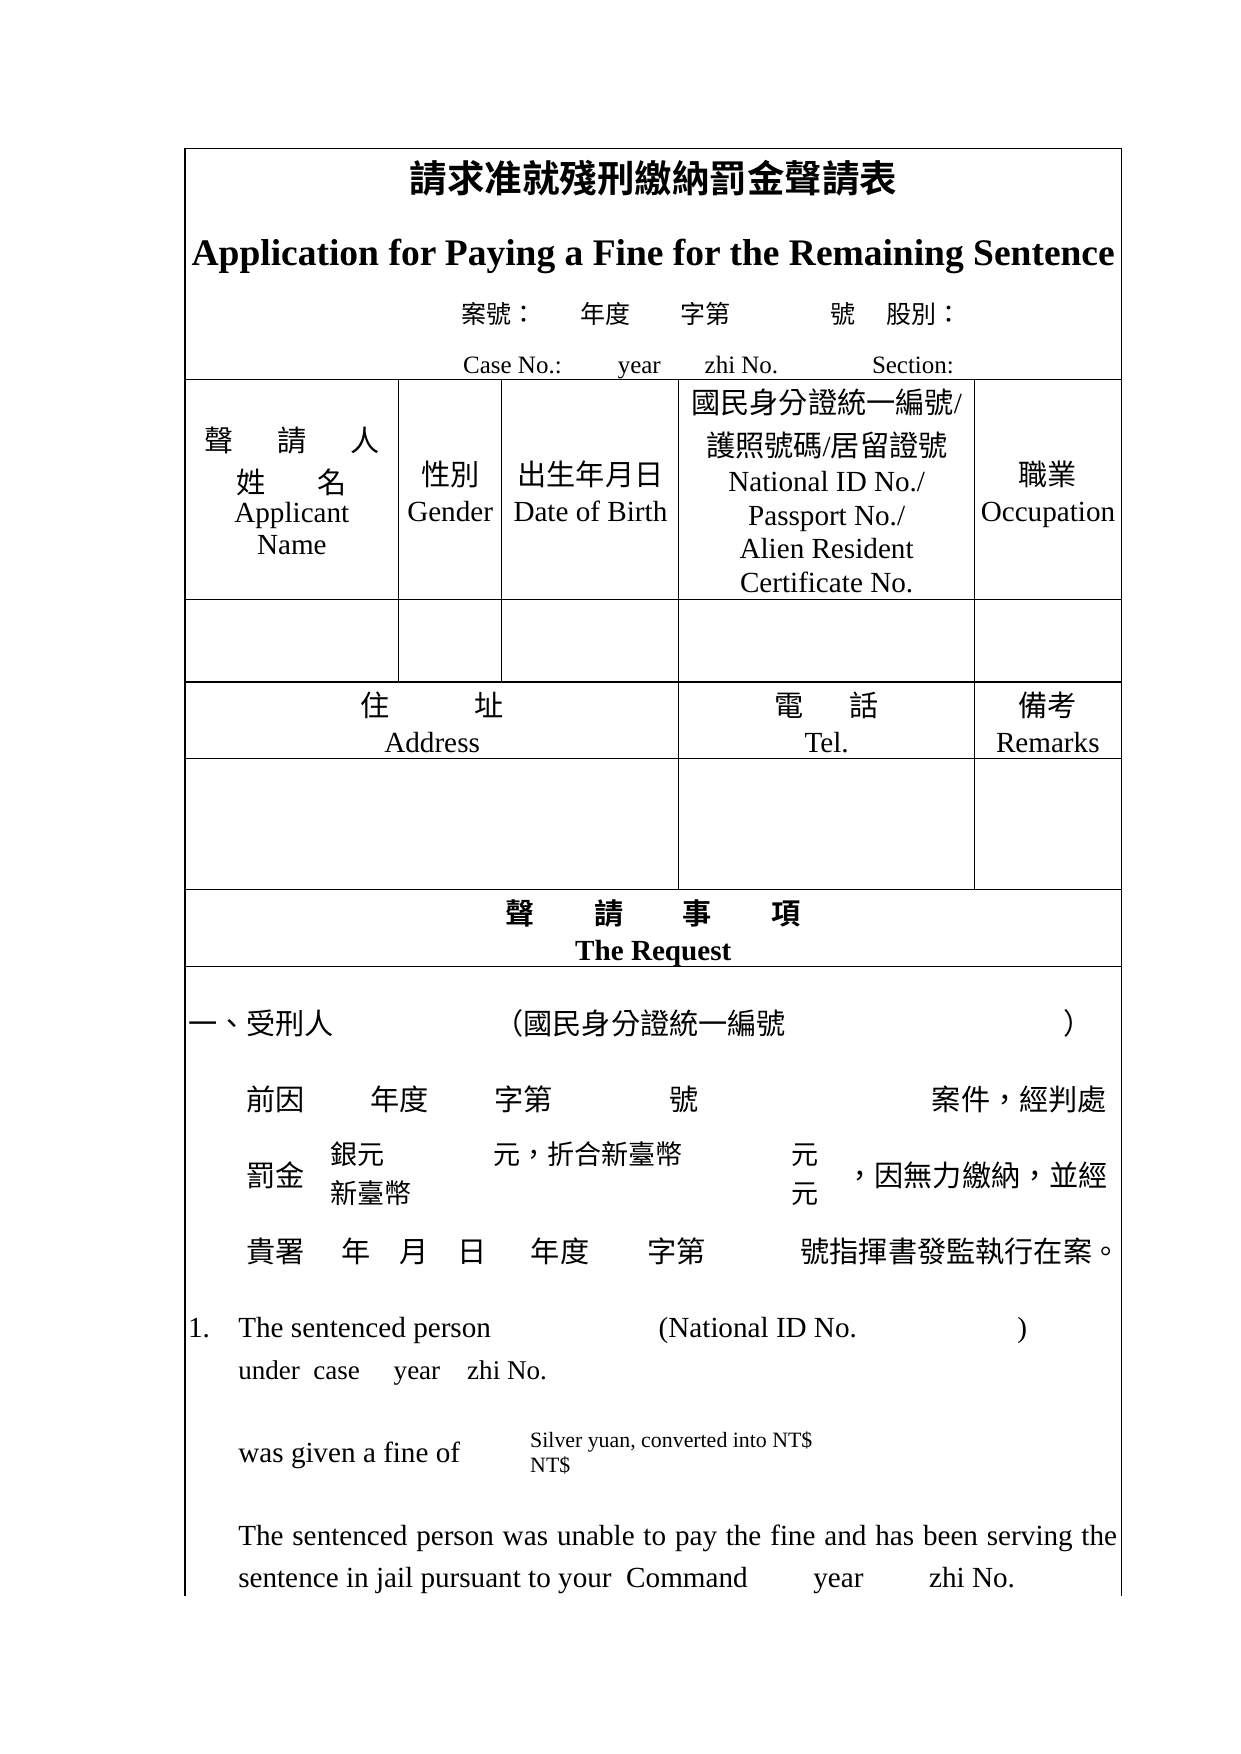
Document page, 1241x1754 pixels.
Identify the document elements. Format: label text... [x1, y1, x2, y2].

table_cell [679, 759, 974, 889]
table_cell [679, 600, 974, 681]
table_cell 電 話 Tel. [679, 683, 974, 758]
table_header 請求准就殘刑繳納罰金聲請表 Application for Paying a Fine for the Remaining Sentence 案號： 年度 字第 號 股別： Case No.: year zhi No. Section: [186, 149, 1121, 379]
table_cell 備考 Remarks [975, 683, 1121, 758]
table_cell 一、受刑人 （國民身分證統一編號 ） 前因 年度 字第 號 案件，經判處 罰金 ，因無力繳納，並經 貴署 年 月 日 年度 字第 號指揮書發監執行在案。 1. The sentenced person (National ID No. ) under case year zhi No. was given a fine of The sentenced person was unable to pay the fine and has been serving the sentence in jail pursuant to your Command year zhi No. dated [month] [date], [year]. 二、茲經籌款新臺幣 元正，請准就殘刑繳納罰金 ，以利提前出獄。 2. A fund of NT$ has been prepared. Please allow the payment of a fine for the remaining sentence in return for the early release from jail. 三、聲請人為受刑人：□配 偶 □法定代理人 □家 屬 3. The Applicant is the □ spouse □ legal representative □ family member of the sentenced person. [186, 967, 1121, 1596]
table_cell [186, 759, 678, 889]
table_cell 聲 請 事 項 The Request [186, 890, 1121, 966]
table_cell [975, 600, 1121, 681]
table_cell 性別 Gender [399, 380, 501, 599]
table_cell 住 址 Address [186, 683, 678, 758]
table_cell 職業 Occupation [975, 380, 1121, 599]
table_cell [975, 759, 1121, 889]
table_cell [399, 600, 501, 681]
table_cell 出生年月日 Date of Birth [502, 380, 678, 599]
table_cell [186, 600, 398, 681]
table_cell [502, 600, 678, 681]
table_cell 國民身分證統一編號/護照號碼/居留證號 National ID No./ Passport No./ Alien Resident Certificate No. [679, 380, 974, 599]
table_cell 聲 請 人 姓 名 Applicant Name [186, 380, 398, 599]
